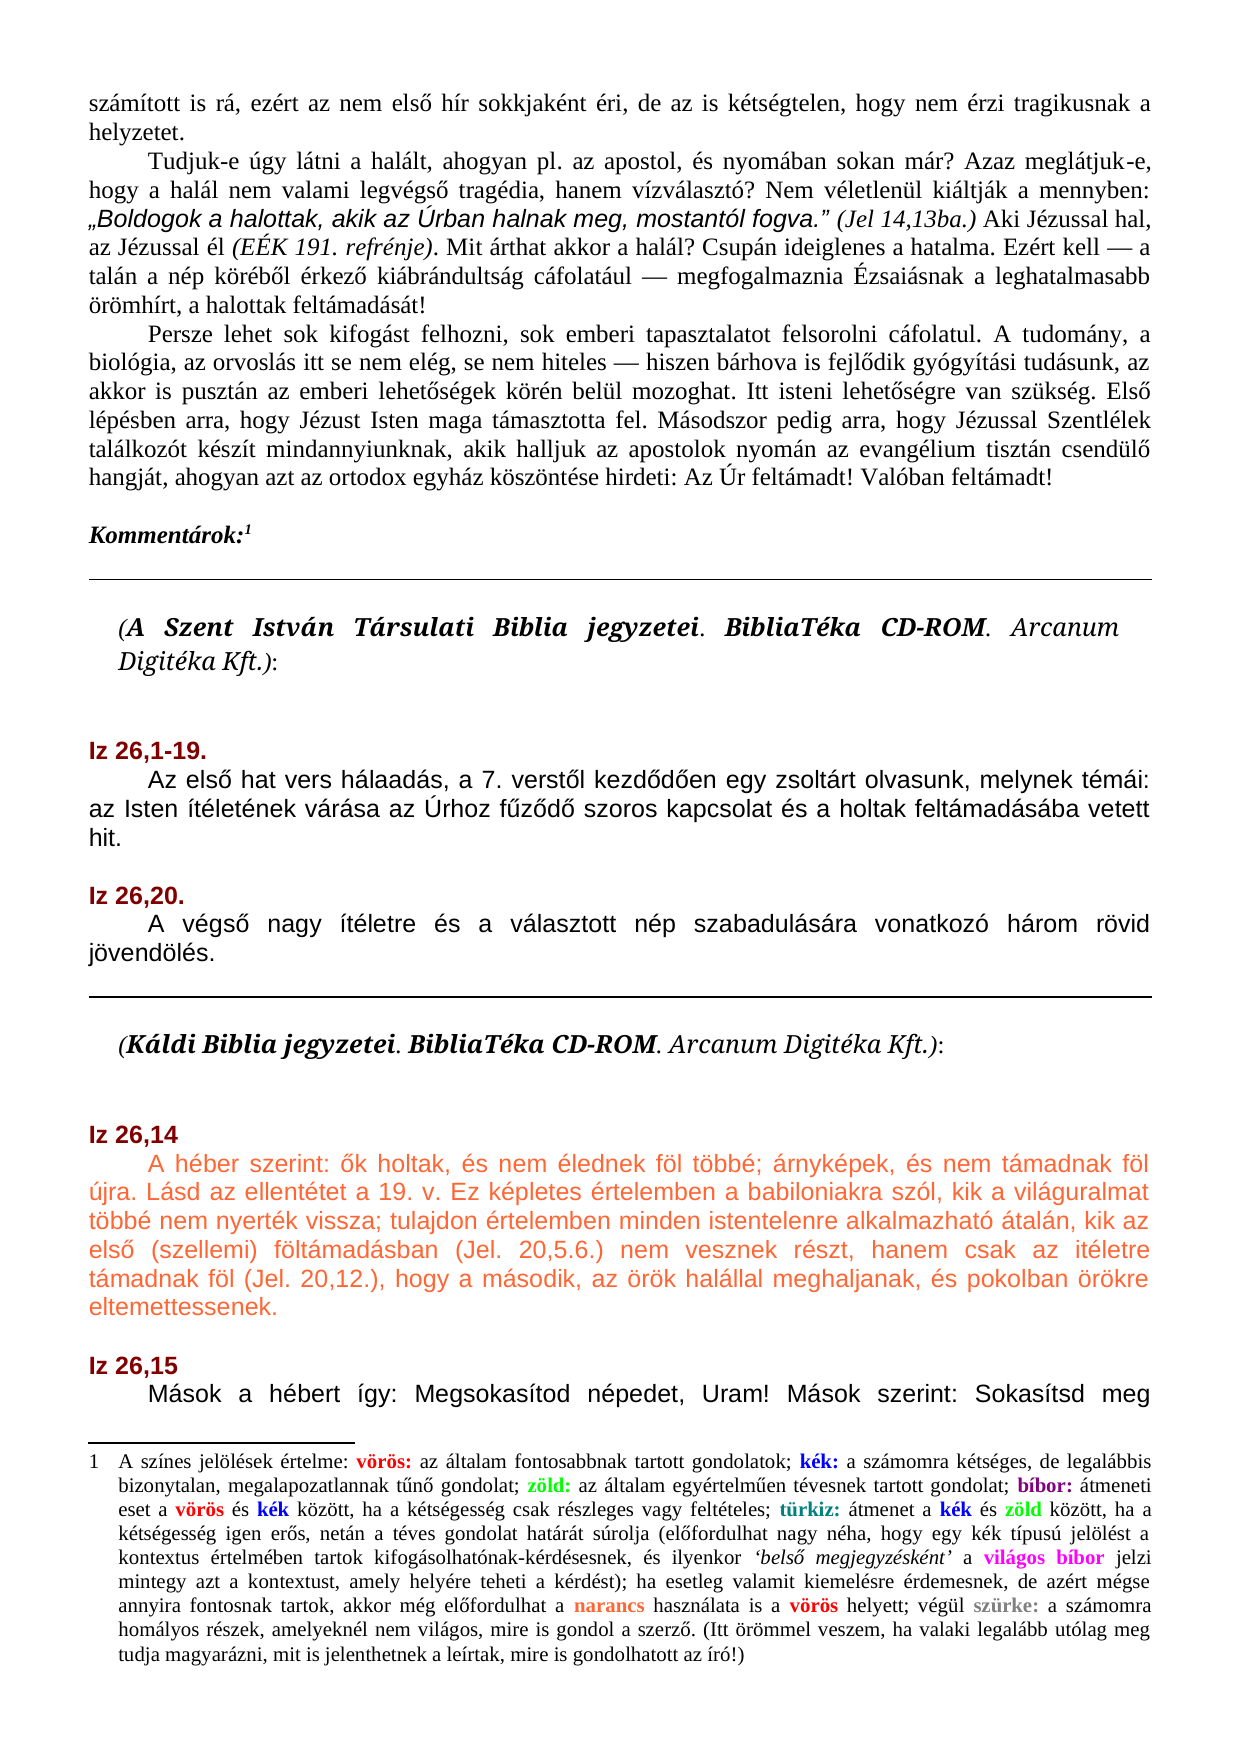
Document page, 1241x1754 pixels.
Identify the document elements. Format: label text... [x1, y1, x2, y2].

text A végső nagy ítéletre és a választott nép szabadulására vonatkozó három rövid jövendölés. [88, 909, 1152, 967]
text A héber szerint: ők holtak, és nem élednek föl többé; árnyképek, és nem támadnak föl újra. Lásd az ellentétet a 19. v. Ez képletes értelemben a babiloniakra szól, kik a világuralmat többé nem nyerték vissza; tulajdon értelemben minden istentelenre alkalmazható átalán, kik az első (szellemi) föltámadásban (Jel. 20,5.6.) nem vesznek részt, hanem csak az itéletre támadnak föl (Jel. 20,12.), hogy a második, az örök halállal meghaljanak, és pokolban örökre eltemettessenek. [88, 1149, 1152, 1321]
text A színes jelölések értelme: vörös: az általam fontosabbnak tartott gondolatok; kék: a számomra kétséges, de legalábbis bizonytalan, megalapozatlannak tűnő gondolat; zöld: az általam egyértelműen tévesnek tartott gondolat; bíbor: átmeneti eset a vörös és kék között, ha a kétségesség csak részleges vagy feltételes; türkiz: átmenet a kék és zöld között, ha a kétségesség igen erős, netán a téves gondolat határát súrolja (előfordulhat nagy néha, hogy egy kék típusú jelölést a kontextus értelmében tartok kifogásolhatónak-kérdésesnek, és ilyenkor ‘belső megjegyzésként’ a világos bíbor jelzi mintegy azt a kontextust, amely helyére teheti a kérdést); ha esetleg valamit kiemelésre érdemesnek, de azért mégse annyira fontosnak tartok, akkor még előfordulhat a narancs használata is a vörös helyett; végül szürke: a számomra homályos részek, amelyeknél nem világos, mire is gondol a szerző. (Itt örömmel veszem, ha valaki legalább utólag meg tudja magyarázni, mit is jelenthetnek a leírtak, mire is gondolhatott az író!) [88, 1449, 1152, 1665]
text Iz 26,20. [88, 881, 1152, 909]
text Persze lehet sok kifogást felhozni, sok emberi tapasztalatot felsorolni cáfolatul. A tudomány, a biológia, az orvoslás itt se nem elég, se nem hiteles — hiszen bárhova is fejlődik gyógyítási tudásunk, az akkor is pusztán az emberi lehetőségek körén belül mozoghat. Itt isteni lehetőségre van szükség. Első lépésben arra, hogy Jézust Isten maga támasztotta fel. Másodszor pedig arra, hogy Jézussal Szentlélek találkozót készít mindannyiunknak, akik halljuk az apostolok nyomán az evangélium tisztán csendülő hangját, ahogyan azt az ortodox egyház köszöntése hirdeti: Az Úr feltámadt! Valóban feltámadt! [88, 319, 1152, 491]
text számított is rá, ezért az nem első hír sokkjaként éri, de az is kétségtelen, hogy nem érzi tragikusnak a helyzetet. [88, 88, 1152, 146]
text Tudjuk‑e úgy látni a halált, ahogyan pl. az apostol, és nyomában sokan már? Azaz meglátjuk‑e, hogy a halál nem valami legvégső tragédia, hanem vízválasztó? Nem véletlenül kiáltják a mennyben: „Boldogok a halottak, akik az Úrban halnak meg, mostantól fogva.” (Jel 14,13ba.) Aki Jézussal hal, az Jézussal él (EÉK 191. refrénje). Mit árthat akkor a halál? Csupán ideiglenes a hatalma. Ezért kell — a talán a nép köréből érkező kiábrándultság cáfolatául — megfogalmaznia Ézsaiásnak a leghatalmasabb örömhírt, a halottak feltámadását! [88, 146, 1152, 319]
text Iz 26,14 [88, 1120, 1152, 1149]
text (A Szent István Társulati Biblia jegyzetei. BibliaTéka CD-ROM. Arcanum Digitéka Kft.): [88, 580, 1152, 707]
text (Káldi Biblia jegyzetei. BibliaTéka CD-ROM. Arcanum Digitéka Kft.): [88, 997, 1152, 1090]
text Iz 26,15 [88, 1351, 1152, 1379]
text Iz 26,1-19. [88, 736, 1152, 765]
text Mások a hébert így: Megsokasítod népedet, Uram! Mások szerint: Sokasítsd meg [88, 1379, 1152, 1408]
text Kommentárok: [88, 521, 1152, 549]
text Az első hat vers hálaadás, a 7. verstől kezdődően egy zsoltárt olvasunk, melynek témái: az Isten ítéletének várása az Úrhoz fűződő szoros kapcsolat és a holtak feltámadásába vetett hit. [88, 765, 1152, 851]
